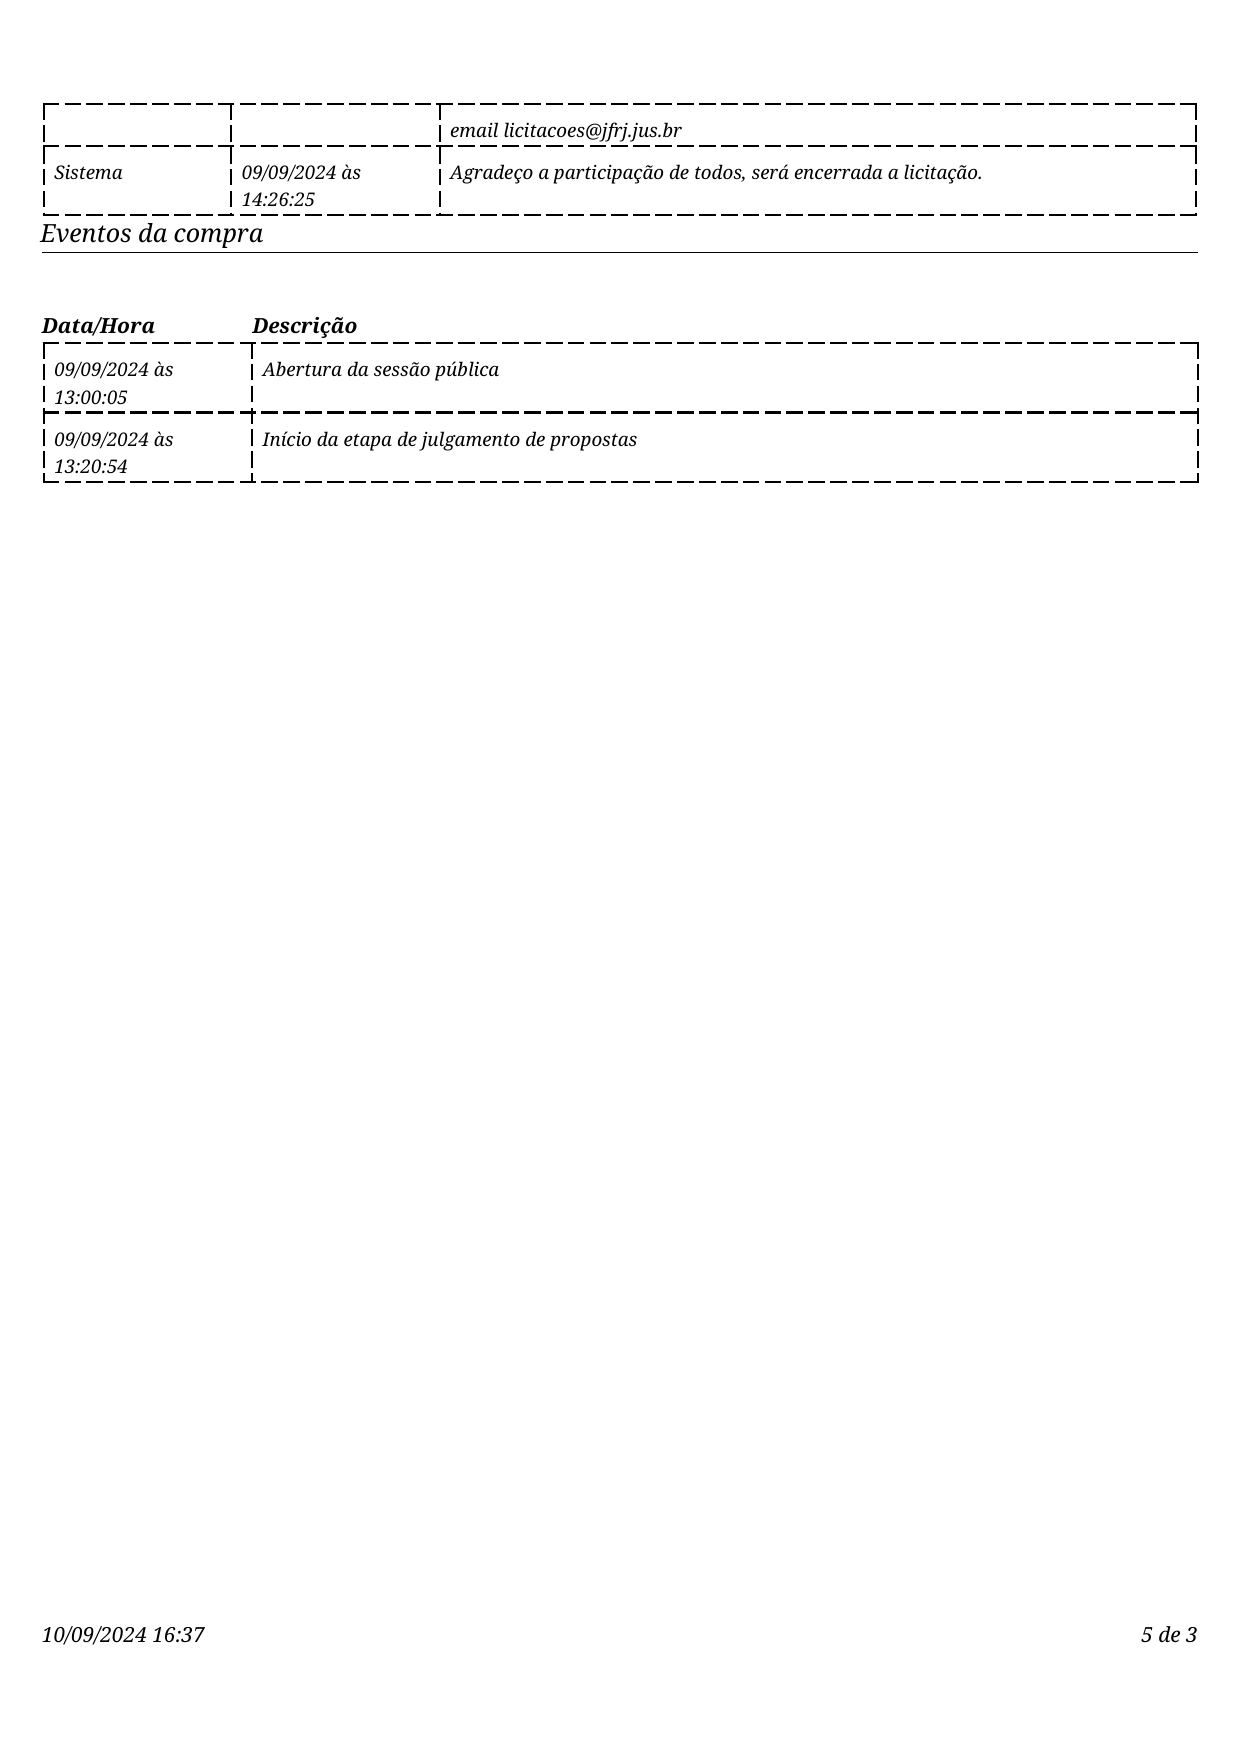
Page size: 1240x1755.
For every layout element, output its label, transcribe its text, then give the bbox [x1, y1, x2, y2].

table_cell 09/09/2024 às 13:20:54 [44, 411, 252, 481]
table_header 09/09/2024 às 13:00:05 [44, 342, 252, 411]
table_cell [231, 103, 439, 145]
table_cell email licitacoes@jfrj.jus.br [440, 103, 1196, 145]
table_cell Sistema [44, 145, 231, 214]
table_cell Agradeço a participação de todos, será encerrada a licitação. [440, 145, 1196, 214]
text Eventos da compra [40, 216, 1200, 250]
table_header Abertura da sessão pública [252, 342, 1198, 411]
text Data/Hora Descrição [42, 311, 1200, 339]
table_cell 09/09/2024 às 14:26:25 [231, 145, 439, 214]
table_cell [44, 103, 231, 145]
table_cell Início da etapa de julgamento de propostas [252, 411, 1198, 481]
